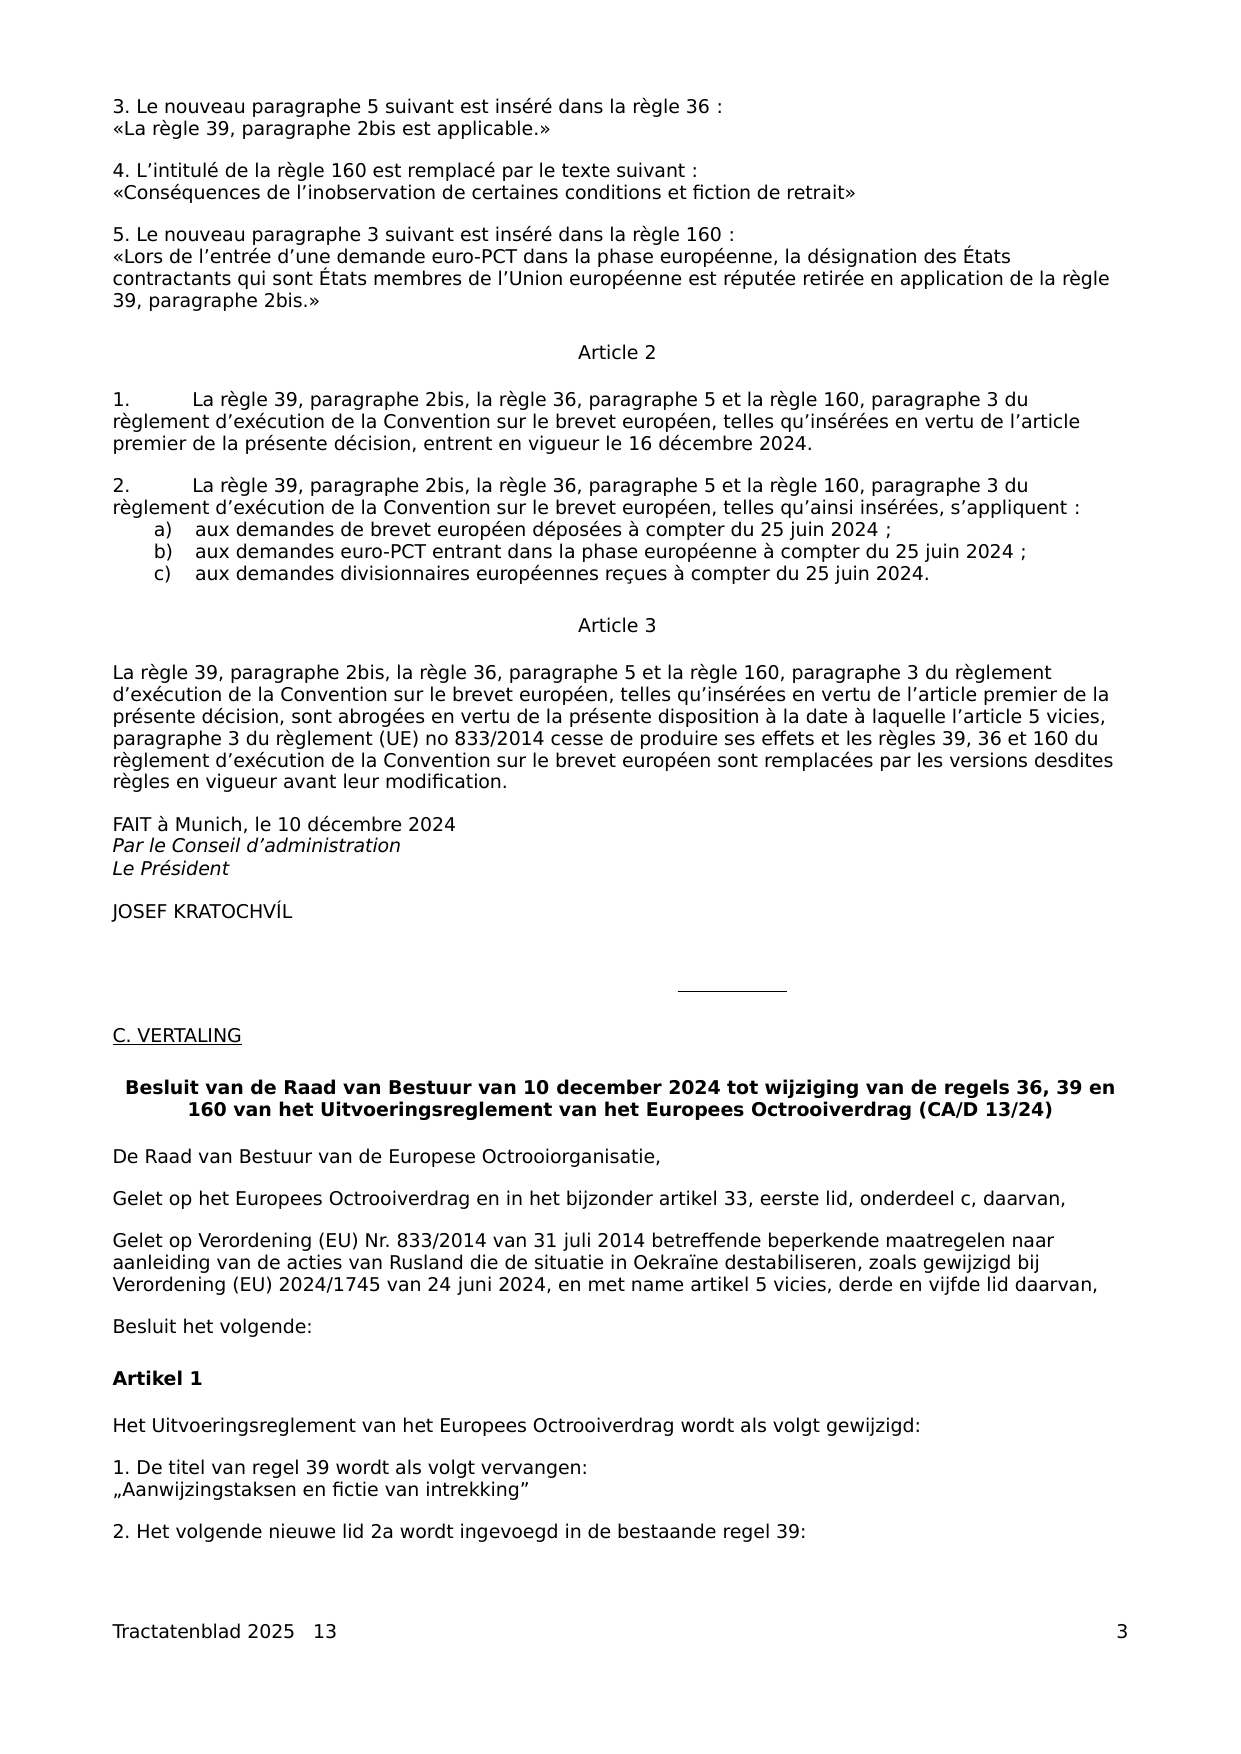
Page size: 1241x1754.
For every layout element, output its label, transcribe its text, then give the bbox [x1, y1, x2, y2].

text „Aanwijzingstaksen en fictie van intrekking” [112, 1479, 1128, 1501]
subtitle Article 2 [112, 342, 1128, 364]
text FAIT à Munich, le 10 décembre 2024 [112, 813, 1128, 835]
text 2. Het volgende nieuwe lid 2a wordt ingevoegd in de bestaande regel 39: [112, 1521, 1128, 1543]
text De Raad van Bestuur van de Europese Octrooiorganisatie, [112, 1146, 1128, 1168]
text «La règle 39, paragraphe 2bis est applicable.» [112, 118, 1128, 140]
text 1. La règle 39, paragraphe 2bis, la règle 36, paragraphe 5 et la règle 160, paragraphe 3 du règlement d’exécution de la Convention sur le brevet européen, telles qu’insérées en vertu de l’article premier de la présente décision, entrent en vigueur le 16 décembre 2024. [112, 389, 1128, 455]
subtitle Besluit van de Raad van Bestuur van 10 december 2024 tot wijziging van de regels 36, 39 en 160 van het Uitvoeringsreglement van het Europees Octrooiverdrag (CA/D 13/24) [112, 1077, 1128, 1121]
subtitle Artikel 1 [112, 1368, 1128, 1390]
text Par le Conseil d’administration Le Président JOSEF KRATOCHVÍL [112, 835, 1128, 923]
text La règle 39, paragraphe 2bis, la règle 36, paragraphe 5 et la règle 160, paragraphe 3 du règlement d’exécution de la Convention sur le brevet européen, telles qu’insérées en vertu de l’article premier de la présente décision, sont abrogées en vertu de la présente disposition à la date à laquelle l’article 5 vicies, paragraphe 3 du règlement (UE) no 833/2014 cesse de produire ses effets et les règles 39, 36 et 160 du règlement d’exécution de la Convention sur le brevet européen sont remplacées par les versions desdites règles en vigueur avant leur modification. [112, 662, 1128, 793]
subtitle C. VERTALING [112, 1025, 1128, 1047]
text 1. De titel van regel 39 wordt als volgt vervangen: [112, 1457, 1128, 1479]
text a) aux demandes de brevet européen déposées à compter du 25 juin 2024 ; [153, 519, 1128, 541]
text Het Uitvoeringsreglement van het Europees Octrooiverdrag wordt als volgt gewijzigd: [112, 1415, 1128, 1437]
text «Lors de l’entrée d’une demande euro-PCT dans la phase européenne, la désignation des États contractants qui sont États membres de l’Union européenne est réputée retirée en application de la règle 39, paragraphe 2bis.» [112, 246, 1128, 312]
text b) aux demandes euro-PCT entrant dans la phase européenne à compter du 25 juin 2024 ; [153, 541, 1128, 563]
text Gelet op het Europees Octrooiverdrag en in het bijzonder artikel 33, eerste lid, onderdeel c, daarvan, [112, 1188, 1128, 1210]
text 2. La règle 39, paragraphe 2bis, la règle 36, paragraphe 5 et la règle 160, paragraphe 3 du règlement d’exécution de la Convention sur le brevet européen, telles qu’ainsi insérées, s’appliquent : [112, 475, 1128, 519]
text 4. L’intitulé de la règle 160 est remplacé par le texte suivant : [112, 160, 1128, 182]
text 3. Le nouveau paragraphe 5 suivant est inséré dans la règle 36 : [112, 96, 1128, 118]
text «Conséquences de l’inobservation de certaines conditions et fiction de retrait» [112, 182, 1128, 204]
text Besluit het volgende: [112, 1316, 1128, 1338]
text Gelet op Verordening (EU) Nr. 833/2014 van 31 juli 2014 betreffende beperkende maatregelen naar aanleiding van de acties van Rusland die de situatie in Oekraïne destabiliseren, zoals gewijzigd bij Verordening (EU) 2024/1745 van 24 juni 2024, en met name artikel 5 vicies, derde en vijfde lid daarvan, [112, 1230, 1128, 1296]
text 5. Le nouveau paragraphe 3 suivant est inséré dans la règle 160 : [112, 224, 1128, 246]
subtitle Article 3 [112, 614, 1128, 637]
text c) aux demandes divisionnaires européennes reçues à compter du 25 juin 2024. [153, 563, 1128, 584]
